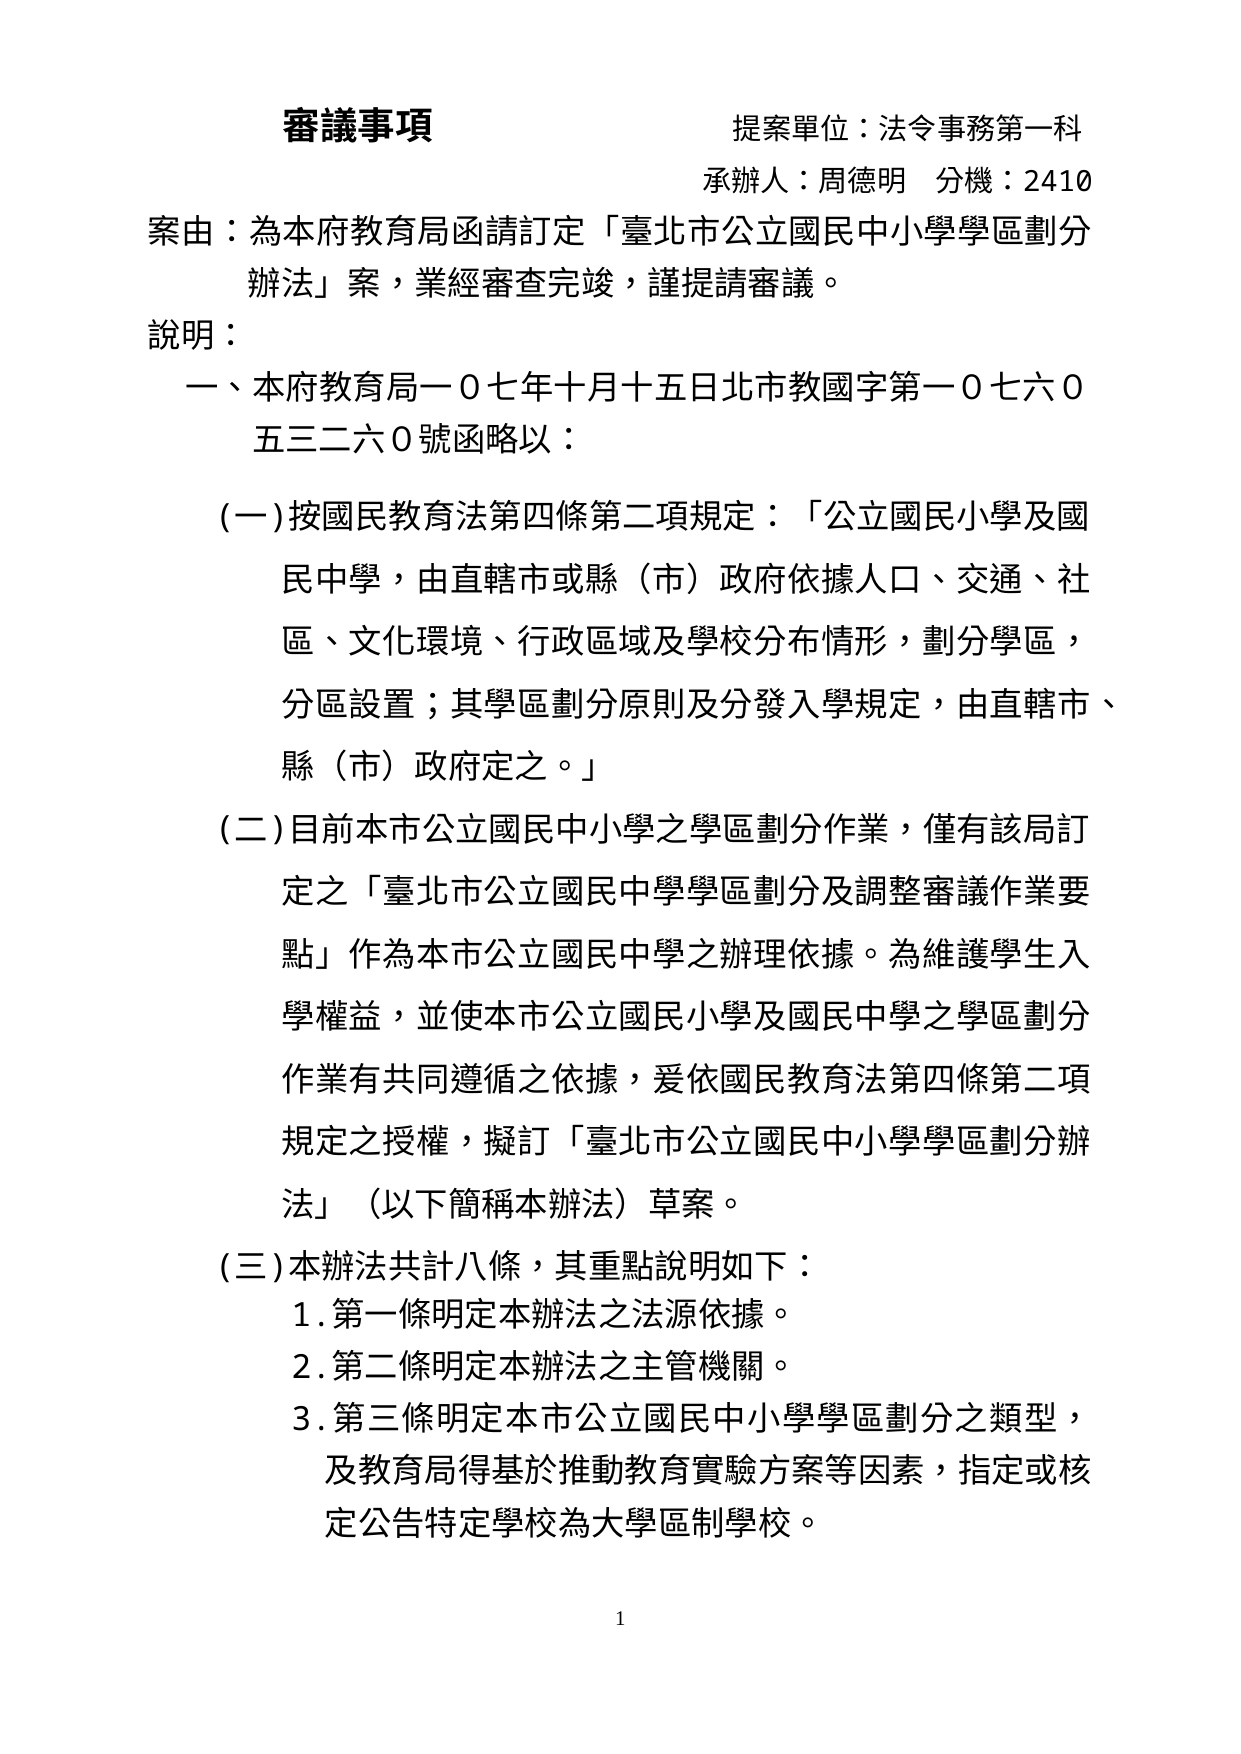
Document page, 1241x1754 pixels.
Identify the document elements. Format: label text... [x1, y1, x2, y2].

text 承辦人：周德明 分機：2410 [148, 149, 1092, 202]
text 一、本府教育局一０七年十月十五日北市教國字第一０七六０五三二六０號函略以： [185, 358, 1092, 462]
text 2.第二條明定本辦法之主管機關。 [241, 1337, 1092, 1389]
text 說明： [148, 306, 1092, 358]
text (三)本辦法共計八條，其重點說明如下： [214, 1222, 1092, 1285]
text (一)按國民教育法第四條第二項規定：「公立國民小學及國民中學，由直轄市或縣（市）政府依據人口、交通、社區、文化環境、行政區域及學校分布情形，劃分學區，分區設置；其學區劃分原則及分發入學規定，由直轄市、縣（市）政府定之。」 [214, 472, 1092, 785]
text (二)目前本市公立國民中小學之學區劃分作業，僅有該局訂定之「臺北市公立國民中學學區劃分及調整審議作業要點」作為本市公立國民中學之辦理依據。為維護學生入學權益，並使本市公立國民小學及國民中學之學區劃分作業有共同遵循之依據，爰依國民教育法第四條第二項規定之授權，擬訂「臺北市公立國民中小學學區劃分辦法」（以下簡稱本辦法）草案。 [214, 785, 1092, 1222]
text 審議事項 提案單位：法令事務第一科 [148, 97, 1092, 149]
text 1.第一條明定本辦法之法源依據。 [241, 1285, 1092, 1337]
text 案由：為本府教育局函請訂定「臺北市公立國民中小學學區劃分辦法」案，業經審查完竣，謹提請審議。 [148, 202, 1092, 306]
text 3.第三條明定本市公立國民中小學學區劃分之類型，及教育局得基於推動教育實驗方案等因素，指定或核定公告特定學校為大學區制學校。 [291, 1389, 1092, 1545]
